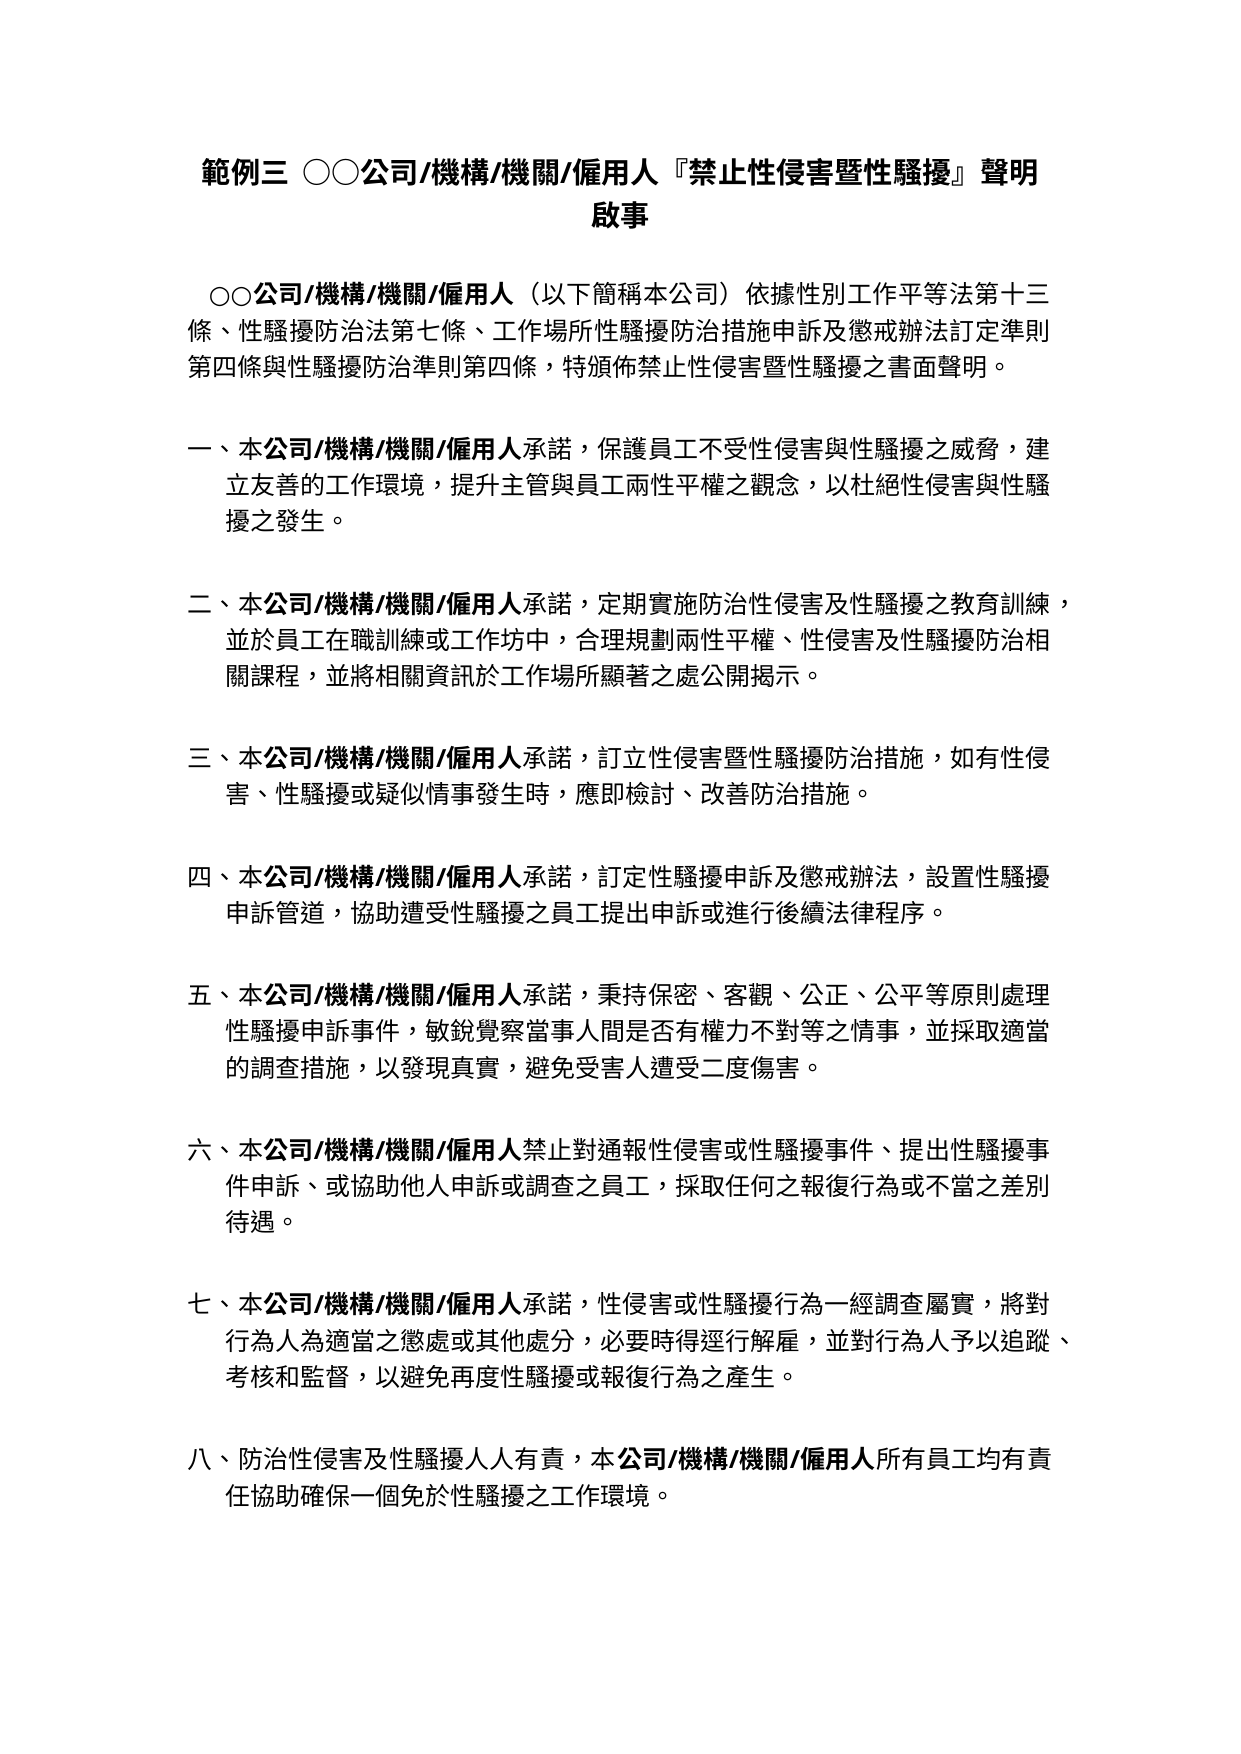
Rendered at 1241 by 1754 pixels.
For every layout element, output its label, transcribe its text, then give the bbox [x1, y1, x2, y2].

text 四、本公司/機構/機關/僱用人承諾，訂定性騷擾申訴及懲戒辦法，設置性騷擾申訴管道，協助遭受性騷擾之員工提出申訴或進行後續法律程序。 [187, 857, 1053, 930]
text 一、本公司/機構/機關/僱用人承諾，保護員工不受性侵害與性騷擾之威脅，建立友善的工作環境，提升主管與員工兩性平權之觀念，以杜絕性侵害與性騷擾之發生。 [187, 429, 1053, 538]
text ○○公司/機構/機關/僱用人（以下簡稱本公司）依據性別工作平等法第十三條、性騷擾防治法第七條、工作場所性騷擾防治措施申訴及懲戒辦法訂定準則第四條與性騷擾防治準則第四條，特頒佈禁止性侵害暨性騷擾之書面聲明。 [187, 275, 1053, 383]
text 二、本公司/機構/機關/僱用人承諾，定期實施防治性侵害及性騷擾之教育訓練，並於員工在職訓練或工作坊中，合理規劃兩性平權、性侵害及性騷擾防治相關課程，並將相關資訊於工作場所顯著之處公開揭示。 [187, 584, 1053, 693]
text 六、本公司/機構/機關/僱用人禁止對通報性侵害或性騷擾事件、提出性騷擾事件申訴、或協助他人申訴或調查之員工，採取任何之報復行為或不當之差別待遇。 [187, 1130, 1053, 1239]
text 範例三 ○○公司/機構/機關/僱用人『禁止性侵害暨性騷擾』聲明啟事 [187, 150, 1053, 235]
text 八、防治性侵害及性騷擾人人有責，本公司/機構/機關/僱用人所有員工均有責任協助確保一個免於性騷擾之工作環境。 [187, 1440, 1053, 1512]
text 五、本公司/機構/機關/僱用人承諾，秉持保密、客觀、公正、公平等原則處理性騷擾申訴事件，敏銳覺察當事人間是否有權力不對等之情事，並採取適當的調查措施，以發現真實，避免受害人遭受二度傷害。 [187, 976, 1053, 1084]
text 七、本公司/機構/機關/僱用人承諾，性侵害或性騷擾行為一經調查屬實，將對行為人為適當之懲處或其他處分，必要時得逕行解雇，並對行為人予以追蹤、考核和監督，以避免再度性騷擾或報復行為之產生。 [187, 1285, 1053, 1394]
text 三、本公司/機構/機關/僱用人承諾，訂立性侵害暨性騷擾防治措施，如有性侵害、性騷擾或疑似情事發生時，應即檢討、改善防治措施。 [187, 739, 1053, 811]
